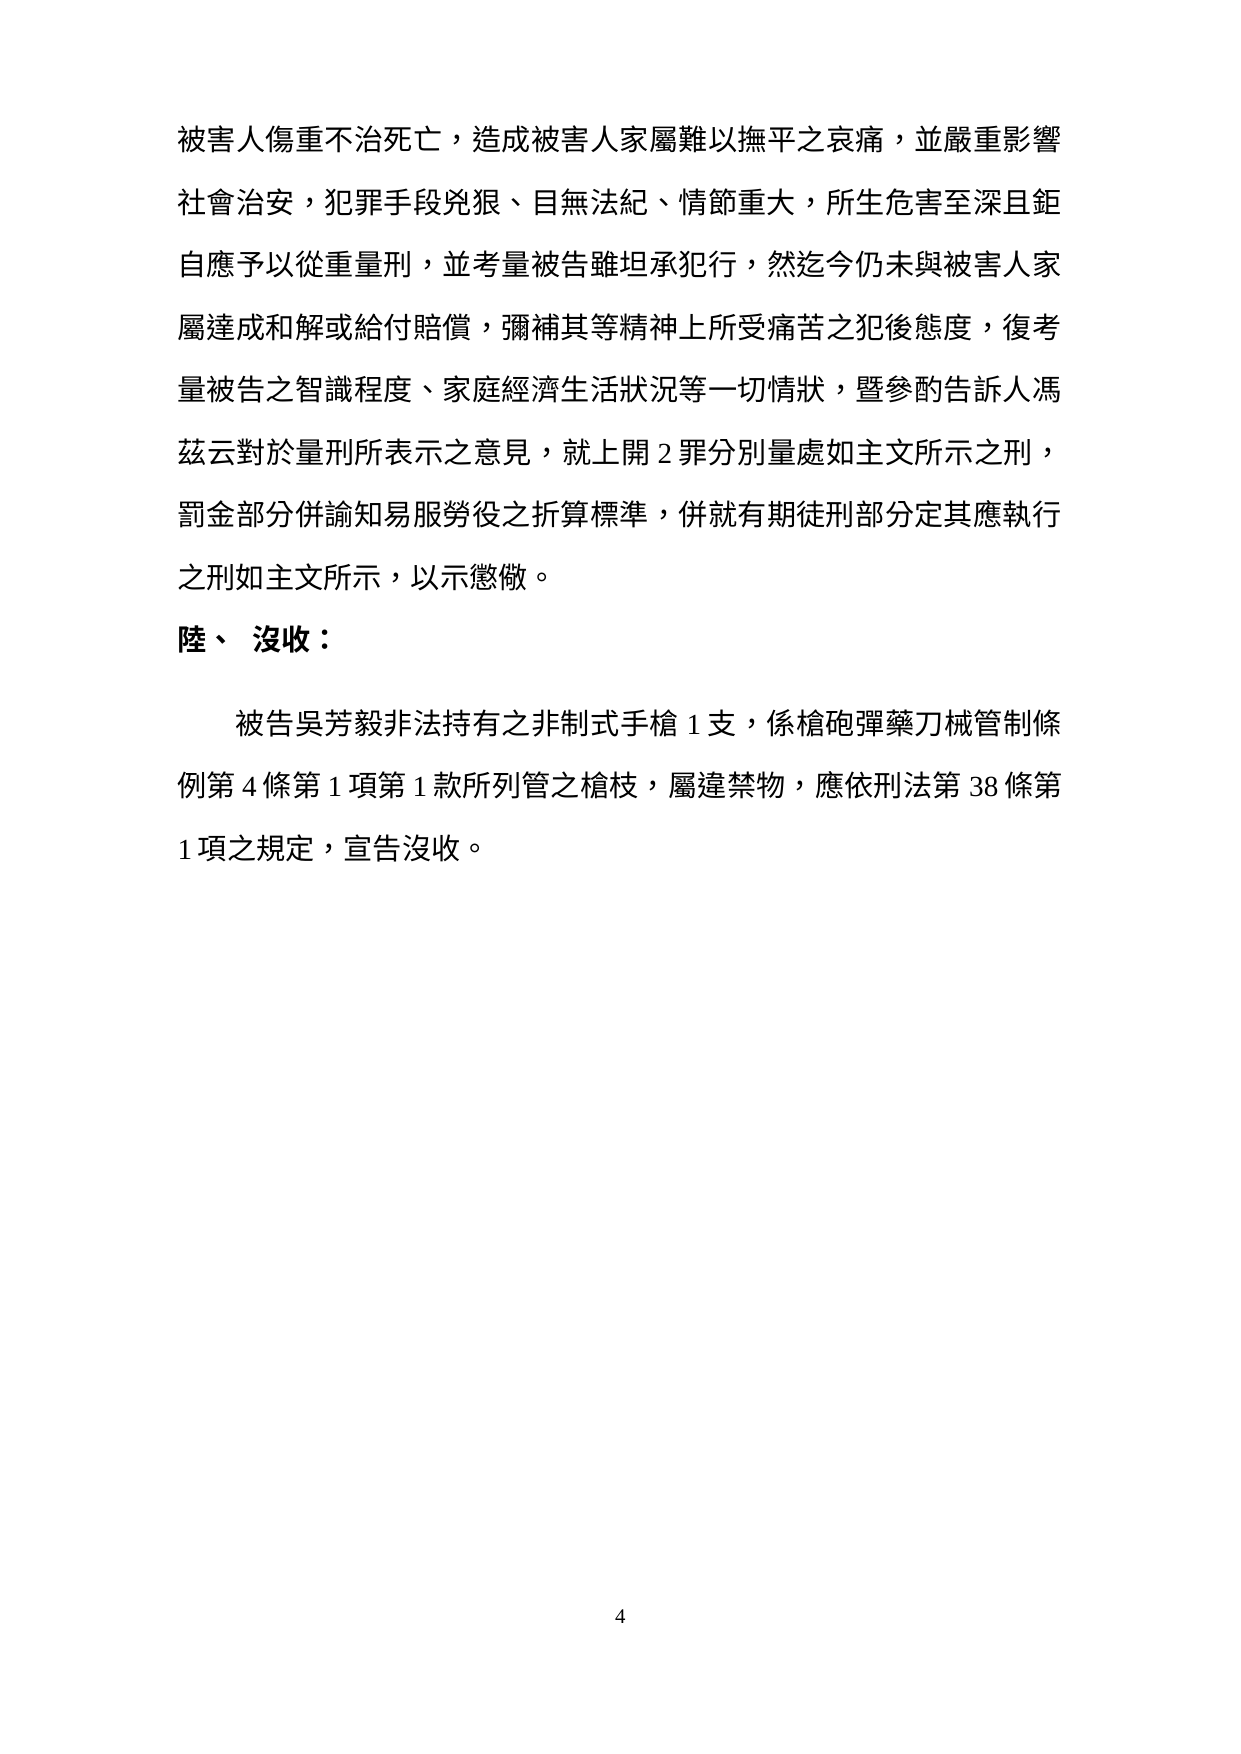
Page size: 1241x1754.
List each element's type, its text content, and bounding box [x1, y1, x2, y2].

text 被告吳芳毅非法持有之非制式手槍1支，係槍砲彈藥刀械管制條例第4條第1項第1款所列管之槍枝，屬違禁物，應依刑法第38條第1項之規定，宣告沒收。 [177, 680, 1063, 867]
list 沒收： [177, 596, 1063, 659]
text 爰審酌被告吳芳毅明知非制式手槍、子彈對生命財產安全及社會秩序危害至鉅，仍無視國家制定法律嚴加查緝取締之禁令，竟仍未經許可持有之，兼衡其持有槍彈期間長達6、7年之久，對於社會治安造成之潛在威脅程度非微，而被告曾攜帶上開槍彈外出試射，藉此明瞭槍彈之殺傷力，更彰顯其惡性；又被害人係被告之國中學弟，彼此相識已有10餘年，竟僅因國中就學時期之事發生口角爭執、拉扯之事，即無視他人生命價值，開槍行兇，以宣洩個人心中不滿情緒，致被害人傷重不治死亡，造成被害人家屬難以撫平之哀痛，並嚴重影響社會治安，犯罪手段兇狠、目無法紀、情節重大，所生危害至深且鉅，自應予以從重量刑，並考量被告雖坦承犯行，然迄今仍未與被害人家屬達成和解或給付賠償，彌補其等精神上所受痛苦之犯後態度，復考量被告之智識程度、家庭經濟生活狀況等一切情狀，暨參酌告訴人馮茲云對於量刑所表示之意見，就上開2罪分別量處如主文所示之刑，罰金部分併諭知易服勞役之折算標準，併就有期徒刑部分定其應執行之刑如主文所示，以示懲儆。 [177, 96, 1063, 596]
